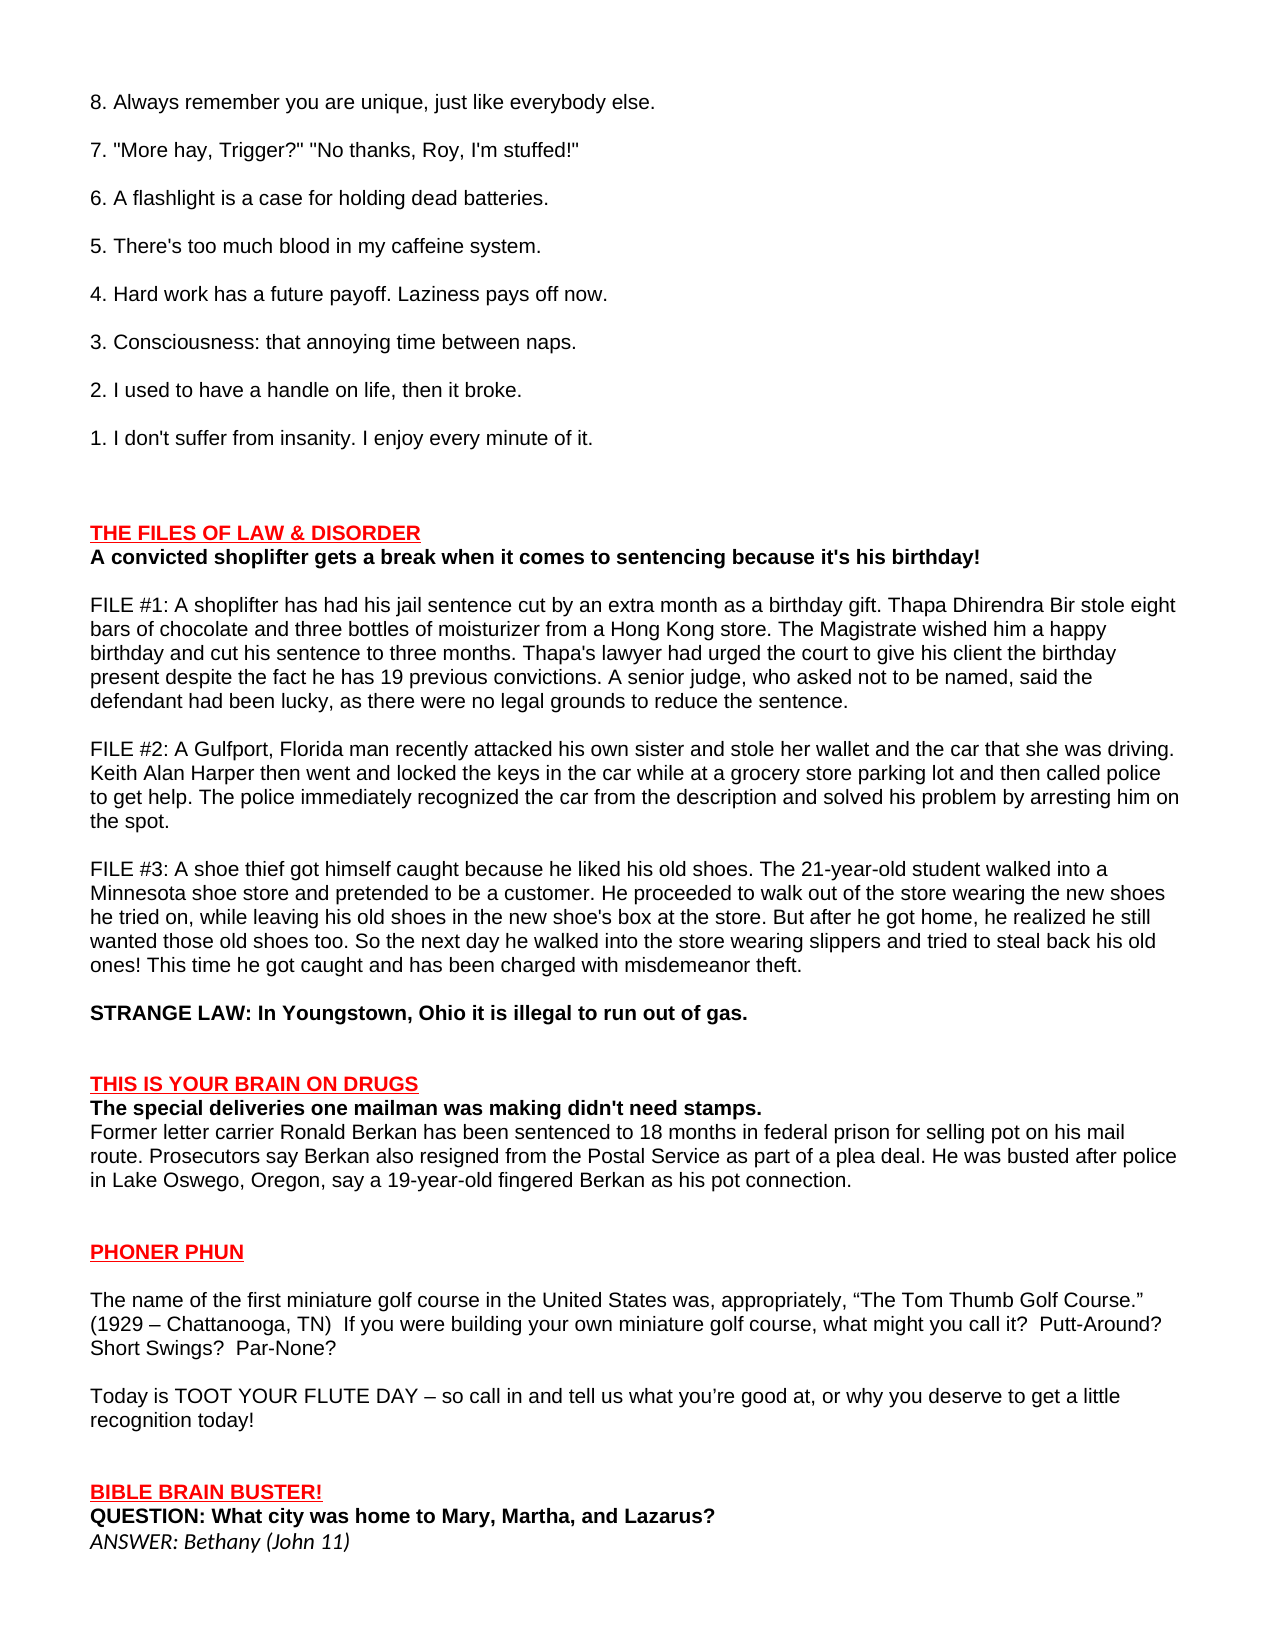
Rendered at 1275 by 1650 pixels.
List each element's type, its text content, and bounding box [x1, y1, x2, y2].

text ANSWER: Bethany (John 11) [90, 1527, 1185, 1556]
text THIS IS YOUR BRAIN ON DRUGS [90, 1072, 1185, 1096]
text 8. Always remember you are unique, just like everybody else. 7. "More hay, Trigger?" "No thanks, Roy, I'm stuffed!" 6. A flashlight is a case for holding dead batteries. 5. There's too much blood in my caffeine system. 4. Hard work has a future payoff. Laziness pays off now. [90, 90, 1185, 306]
text QUESTION: What city was home to Mary, Martha, and Lazarus? [90, 1503, 1185, 1527]
list STRANGE LAW: In Youngstown, Ohio it is illegal to run out of gas. [90, 1000, 1185, 1024]
text Former letter carrier Ronald Berkan has been sentenced to 18 months in federal prison for selling pot on his mail route. Prosecutors say Berkan also resigned from the Postal Service as part of a plea deal. He was busted after police in Lake Oswego, Oregon, say a 19-year-old fingered Berkan as his pot connection. [90, 1120, 1185, 1192]
text A convicted shoplifter gets a break when it comes to sentencing because it's his birthday! [90, 545, 1185, 569]
text The special deliveries one mailman was making didn't need stamps. [90, 1096, 1185, 1120]
list FILE #3: A shoe thief got himself caught because he liked his old shoes. The 21-year-old student walked into a Minnesota shoe store and pretended to be a customer. He proceeded to walk out of the store wearing the new shoes he tried on, while leaving his old shoes in the new shoe's box at the store. But after he got home, he realized he still wanted those old shoes too. So the next day he walked into the store wearing slippers and tried to steal back his old ones! This time he got caught and has been charged with misdemeanor theft. [90, 857, 1185, 976]
text PHONER PHUN [90, 1240, 1185, 1264]
text Today is TOOT YOUR FLUTE DAY – so call in and tell us what you’re good at, or why you deserve to get a little recognition today! [90, 1384, 1185, 1432]
list FILE #1: A shoplifter has had his jail sentence cut by an extra month as a birthday gift. Thapa Dhirendra Bir stole eight bars of chocolate and three bottles of moisturizer from a Hong Kong store. The Magistrate wished him a happy birthday and cut his sentence to three months. Thapa's lawyer had urged the court to give his client the birthday present despite the fact he has 19 previous convictions. A senior judge, who asked not to be named, said the defendant had been lucky, as there were no legal grounds to reduce the sentence. [90, 593, 1185, 713]
text BIBLE BRAIN BUSTER! [90, 1479, 1185, 1503]
text The name of the first miniature golf course in the United States was, appropriately, “The Tom Thumb Golf Course.” (1929 – Chattanooga, TN) If you were building your own miniature golf course, what might you call it? Putt-Around? Short Swings? Par-None? [90, 1288, 1185, 1384]
text 3. Consciousness: that annoying time between naps. 2. I used to have a handle on life, then it broke. 1. I don't suffer from insanity. I enjoy every minute of it. [90, 329, 1185, 473]
text THE FILES OF LAW & DISORDER [90, 521, 1185, 545]
list FILE #2: A Gulfport, Florida man recently attacked his own sister and stole her wallet and the car that she was driving. Keith Alan Harper then went and locked the keys in the car while at a grocery store parking lot and then called police to get help. The police immediately recognized the car from the description and solved his problem by arresting him on the spot. [90, 737, 1185, 833]
